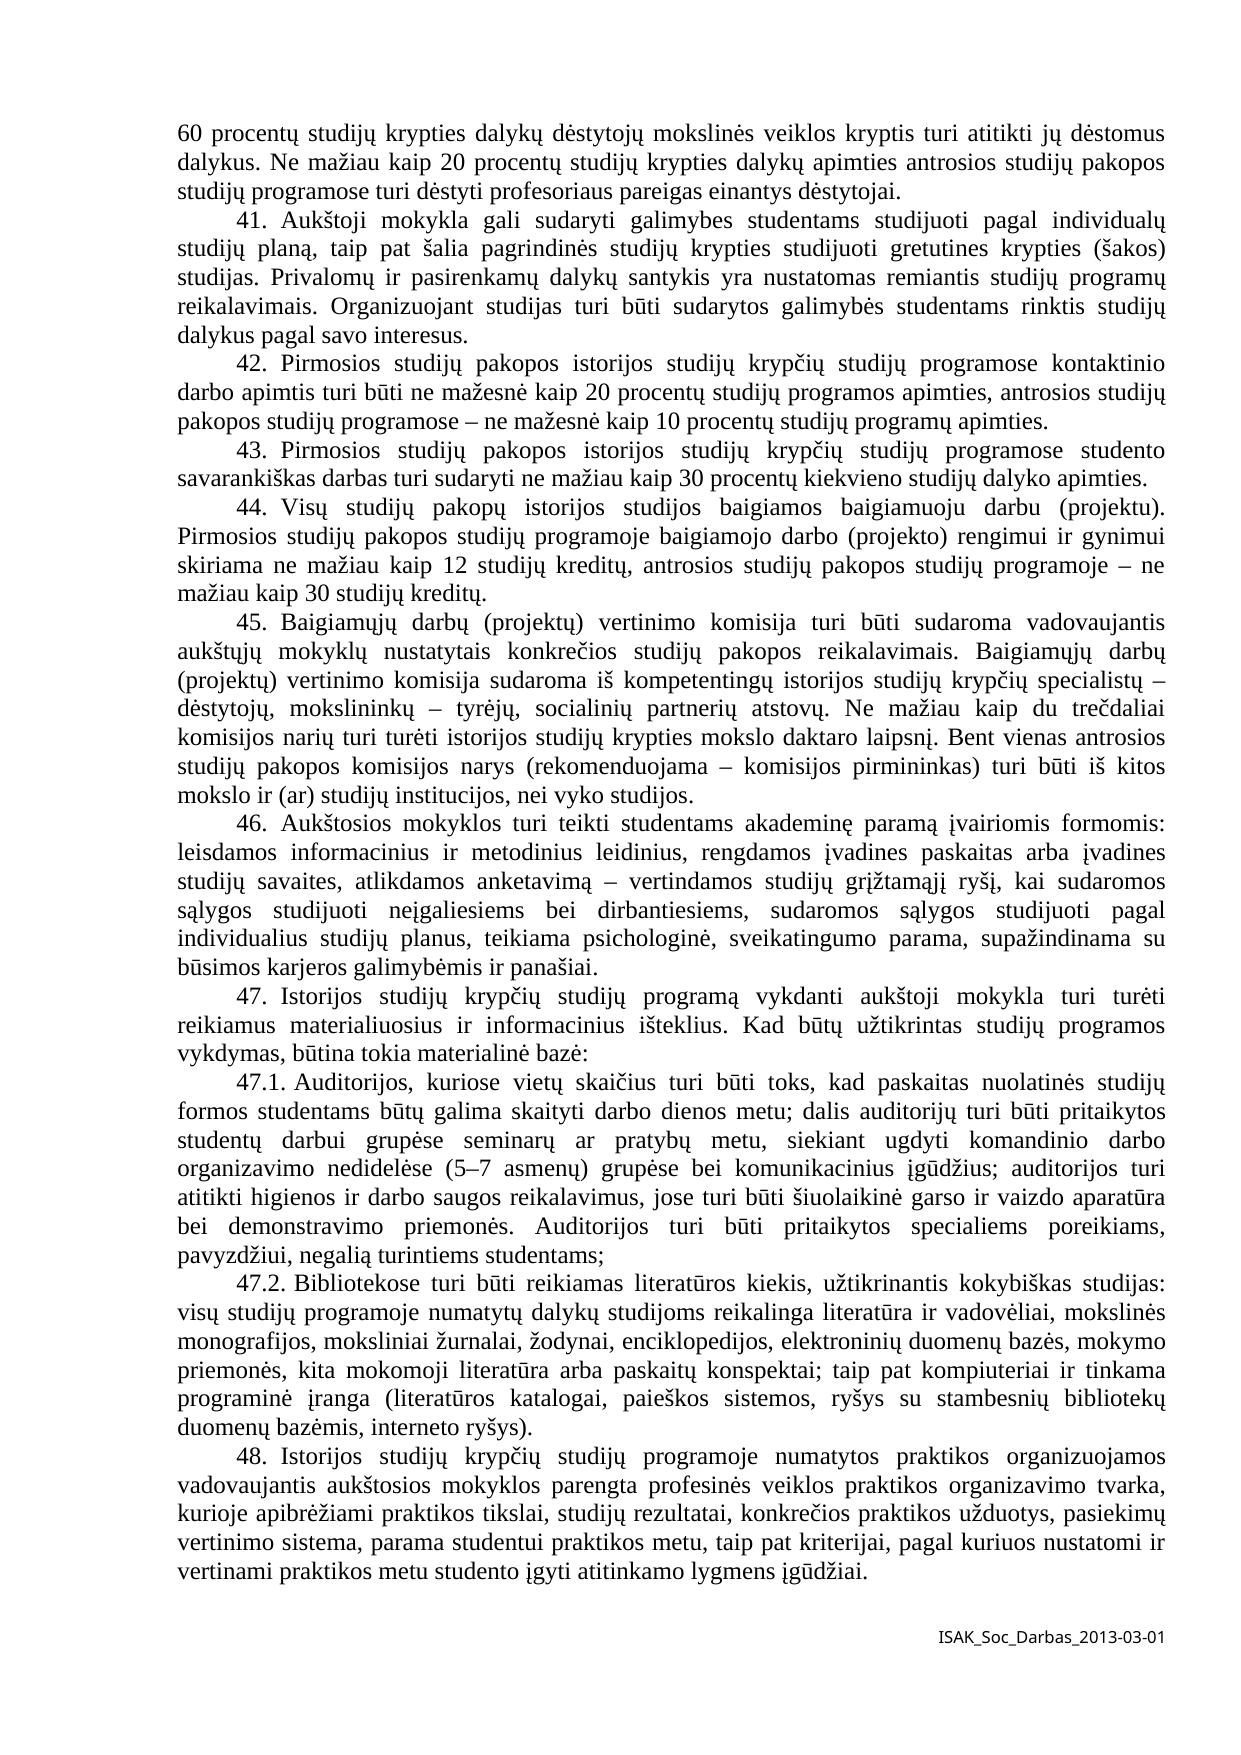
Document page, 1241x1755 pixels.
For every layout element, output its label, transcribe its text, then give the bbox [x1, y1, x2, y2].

text 41. Aukštoji mokykla gali sudaryti galimybes studentams studijuoti pagal individualų studijų planą, taip pat šalia pagrindinės studijų krypties studijuoti gretutines krypties (šakos) studijas. Privalomų ir pasirenkamų dalykų santykis yra nustatomas remiantis studijų programų reikalavimais. Organizuojant studijas turi būti sudarytos galimybės studentams rinktis studijų dalykus pagal savo interesus. [177, 205, 1167, 348]
text 43. Pirmosios studijų pakopos istorijos studijų krypčių studijų programose studento savarankiškas darbas turi sudaryti ne mažiau kaip 30 procentų kiekvieno studijų dalyko apimties. [177, 435, 1167, 492]
text 47.1. Auditorijos, kuriose vietų skaičius turi būti toks, kad paskaitas nuolatinės studijų formos studentams būtų galima skaityti darbo dienos metu; dalis auditorijų turi būti pritaikytos studentų darbui grupėse seminarų ar pratybų metu, siekiant ugdyti komandinio darbo organizavimo nedidelėse (5–7 asmenų) grupėse bei komunikacinius įgūdžius; auditorijos turi atitikti higienos ir darbo saugos reikalavimus, jose turi būti šiuolaikinė garso ir vaizdo aparatūra bei demonstravimo priemonės. Auditorijos turi būti pritaikytos specialiems poreikiams, pavyzdžiui, negalią turintiems studentams; [177, 1067, 1167, 1268]
text 42. Pirmosios studijų pakopos istorijos studijų krypčių studijų programose kontaktinio darbo apimtis turi būti ne mažesnė kaip 20 procentų studijų programos apimties, antrosios studijų pakopos studijų programose – ne mažesnė kaip 10 procentų studijų programų apimties. [177, 348, 1167, 435]
text 47. Istorijos studijų krypčių studijų programą vykdanti aukštoji mokykla turi turėti reikiamus materialiuosius ir informacinius išteklius. Kad būtų užtikrintas studijų programos vykdymas, būtina tokia materialinė bazė: [177, 981, 1167, 1067]
text 48. Istorijos studijų krypčių studijų programoje numatytos praktikos organizuojamos vadovaujantis aukštosios mokyklos parengta profesinės veiklos praktikos organizavimo tvarka, kurioje apibrėžiami praktikos tikslai, studijų rezultatai, konkrečios praktikos užduotys, pasiekimų vertinimo sistema, parama studentui praktikos metu, taip pat kriterijai, pagal kuriuos nustatomi ir vertinami praktikos metu studento įgyti atitinkamo lygmens įgūdžiai. [177, 1441, 1167, 1585]
text 47.2. Bibliotekose turi būti reikiamas literatūros kiekis, užtikrinantis kokybiškas studijas: visų studijų programoje numatytų dalykų studijoms reikalinga literatūra ir vadovėliai, mokslinės monografijos, moksliniai žurnalai, žodynai, enciklopedijos, elektroninių duomenų bazės, mokymo priemonės, kita mokomoji literatūra arba paskaitų konspektai; taip pat kompiuteriai ir tinkama programinė įranga (literatūros katalogai, paieškos sistemos, ryšys su stambesnių bibliotekų duomenų bazėmis, interneto ryšys). [177, 1268, 1167, 1441]
text 44. Visų studijų pakopų istorijos studijos baigiamos baigiamuoju darbu (projektu). Pirmosios studijų pakopos studijų programoje baigiamojo darbo (projekto) rengimui ir gynimui skiriama ne mažiau kaip 12 studijų kreditų, antrosios studijų pakopos studijų programoje – ne mažiau kaip 30 studijų kreditų. [177, 492, 1167, 607]
text 60 procentų studijų krypties dalykų dėstytojų mokslinės veiklos kryptis turi atitikti jų dėstomus dalykus. Ne mažiau kaip 20 procentų studijų krypties dalykų apimties antrosios studijų pakopos studijų programose turi dėstyti profesoriaus pareigas einantys dėstytojai. [177, 118, 1167, 205]
text 46. Aukštosios mokyklos turi teikti studentams akademinę paramą įvairiomis formomis: leisdamos informacinius ir metodinius leidinius, rengdamos įvadines paskaitas arba įvadines studijų savaites, atlikdamos anketavimą – vertindamos studijų grįžtamąjį ryšį, kai sudaromos sąlygos studijuoti neįgaliesiems bei dirbantiesiems, sudaromos sąlygos studijuoti pagal individualius studijų planus, teikiama psichologinė, sveikatingumo parama, supažindinama su būsimos karjeros galimybėmis ir panašiai. [177, 808, 1167, 981]
text 45. Baigiamųjų darbų (projektų) vertinimo komisija turi būti sudaroma vadovaujantis aukštųjų mokyklų nustatytais konkrečios studijų pakopos reikalavimais. Baigiamųjų darbų (projektų) vertinimo komisija sudaroma iš kompetentingų istorijos studijų krypčių specialistų – dėstytojų, mokslininkų – tyrėjų, socialinių partnerių atstovų. Ne mažiau kaip du trečdaliai komisijos narių turi turėti istorijos studijų krypties mokslo daktaro laipsnį. Bent vienas antrosios studijų pakopos komisijos narys (rekomenduojama – komisijos pirmininkas) turi būti iš kitos mokslo ir (ar) studijų institucijos, nei vyko studijos. [177, 607, 1167, 808]
